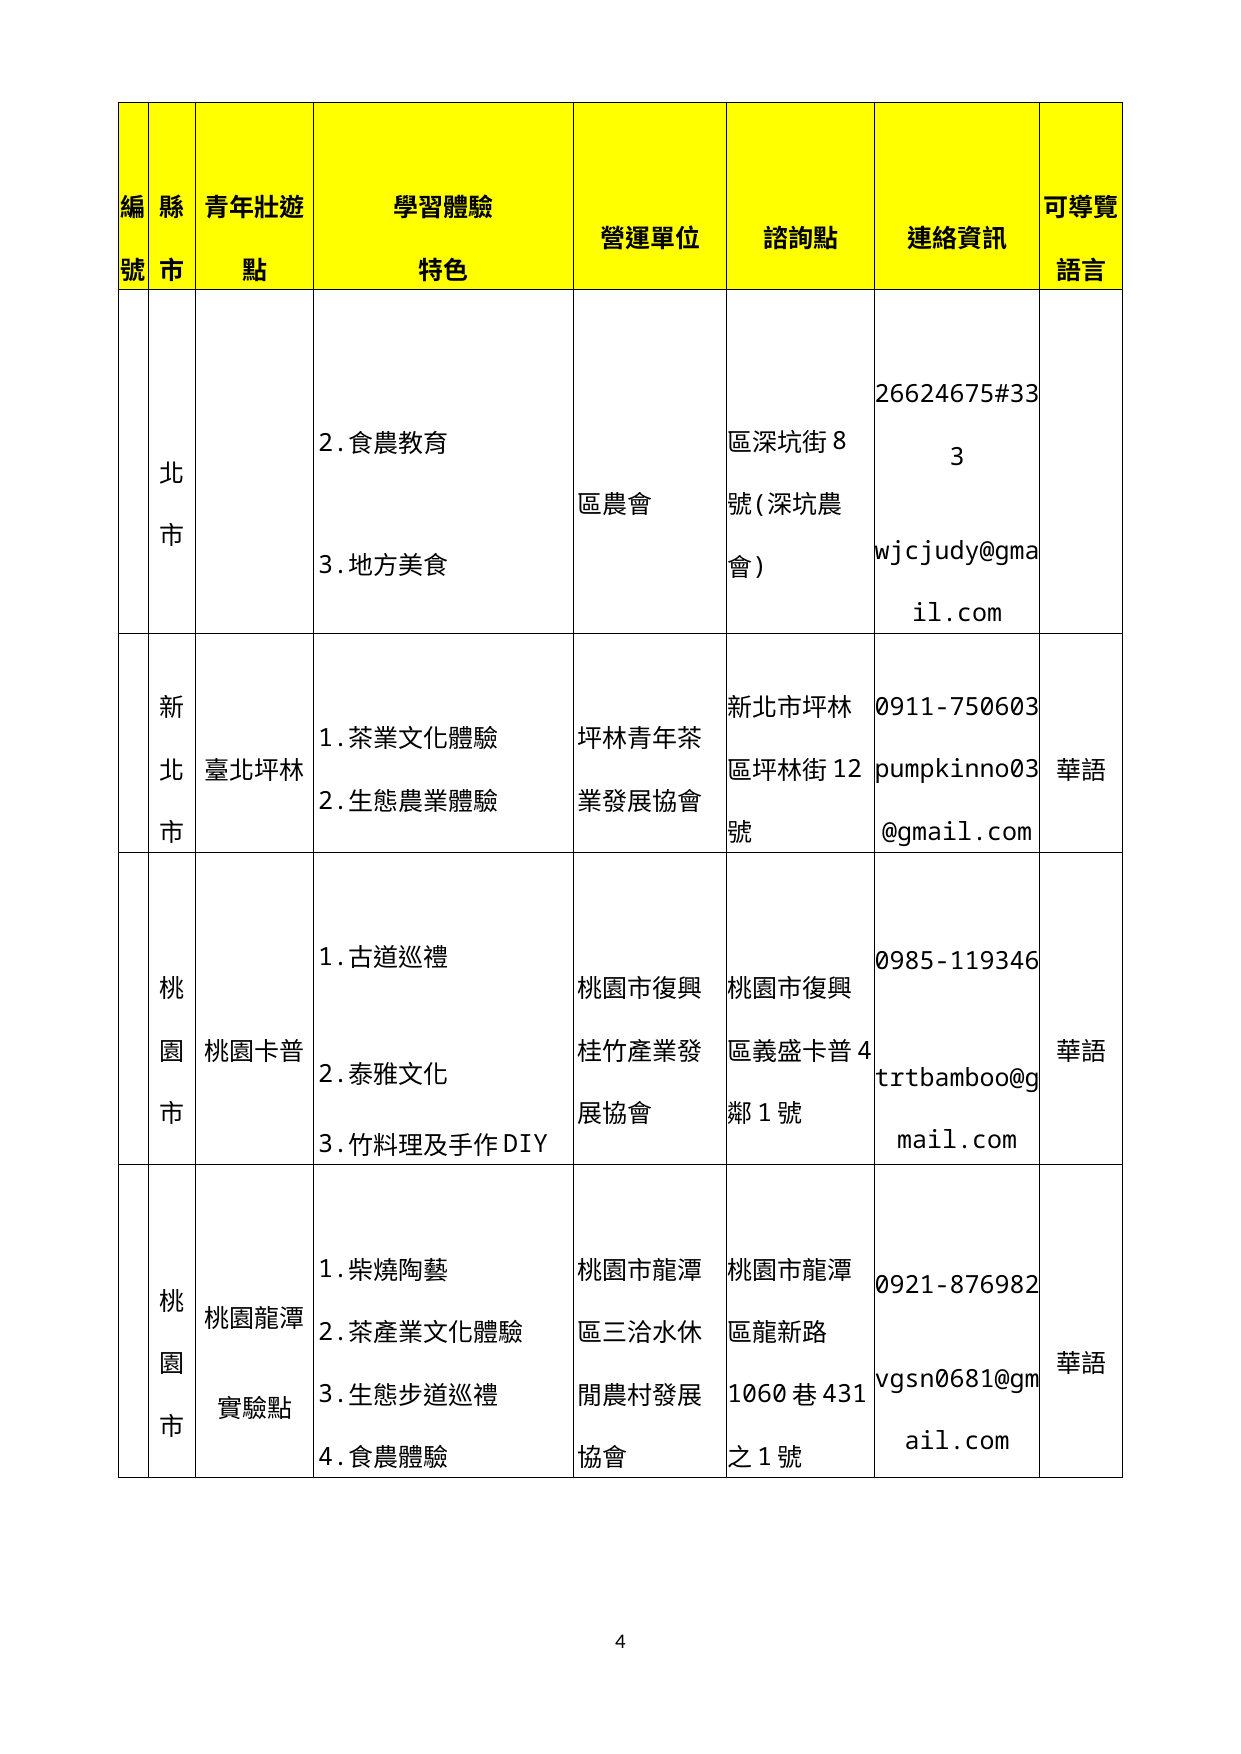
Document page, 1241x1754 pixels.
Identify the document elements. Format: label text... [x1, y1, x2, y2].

table_cell 區深坑街8號(深坑農會) [727, 290, 874, 633]
table_cell 新北市坪林區坪林街12號 [727, 634, 874, 852]
table_cell 桃園龍潭 實驗點 [196, 1165, 313, 1477]
table_header 營運單位 [574, 103, 726, 289]
table_cell [119, 853, 148, 1164]
table_cell 桃園市復興桂竹產業發展協會 [574, 853, 726, 1164]
table_header 連絡資訊 [875, 103, 1039, 289]
table_cell 桃園卡普 [196, 853, 313, 1164]
table_cell 1.柴燒陶藝 2.茶產業文化體驗 3.生態步道巡禮 4.食農體驗 [314, 1165, 573, 1477]
table_cell 坪林青年茶業發展協會 [574, 634, 726, 852]
table_cell 區農會 [574, 290, 726, 633]
table_cell 新北市 [149, 634, 195, 852]
table_cell [196, 290, 313, 633]
table_cell [119, 290, 148, 633]
table_header 青年壯遊點 [196, 103, 313, 289]
table_cell 華語 [1040, 634, 1122, 852]
table_header 編號 [119, 103, 148, 289]
table_cell 北市 [149, 290, 195, 633]
table_cell [1040, 290, 1122, 633]
table_cell 0921-876982 vgsn0681@gmail.com [875, 1165, 1039, 1477]
table_header 諮詢點 [727, 103, 874, 289]
table_cell [119, 1165, 148, 1477]
table_cell 桃園市龍潭區龍新路1060巷431之1號 [727, 1165, 874, 1477]
table_cell 2.食農教育 3.地方美食 [314, 290, 573, 633]
table_cell 0985-119346 trtbamboo@gmail.com [875, 853, 1039, 1164]
table_cell 桃園市 [149, 853, 195, 1164]
table_cell 26624675#333 wjcjudy@gmail.com [875, 290, 1039, 633]
table_cell 桃園市 [149, 1165, 195, 1477]
table_cell 0911-750603 pumpkinno03@gmail.com [875, 634, 1039, 852]
table_cell 桃園市龍潭區三洽水休閒農村發展協會 [574, 1165, 726, 1477]
table_header 縣市 [149, 103, 195, 289]
table_cell 桃園市復興區義盛卡普4鄰1號 [727, 853, 874, 1164]
table_cell 華語 [1040, 1165, 1122, 1477]
table_header 可導覽語言 [1040, 103, 1122, 289]
table_cell 臺北坪林 [196, 634, 313, 852]
table_cell 1.古道巡禮 2.泰雅文化 3.竹料理及手作DIY [314, 853, 573, 1164]
table_cell [119, 634, 148, 852]
table_cell 華語 [1040, 853, 1122, 1164]
table_cell 1.茶業文化體驗 2.生態農業體驗 [314, 634, 573, 852]
table_header 學習體驗 特色 [314, 103, 573, 289]
